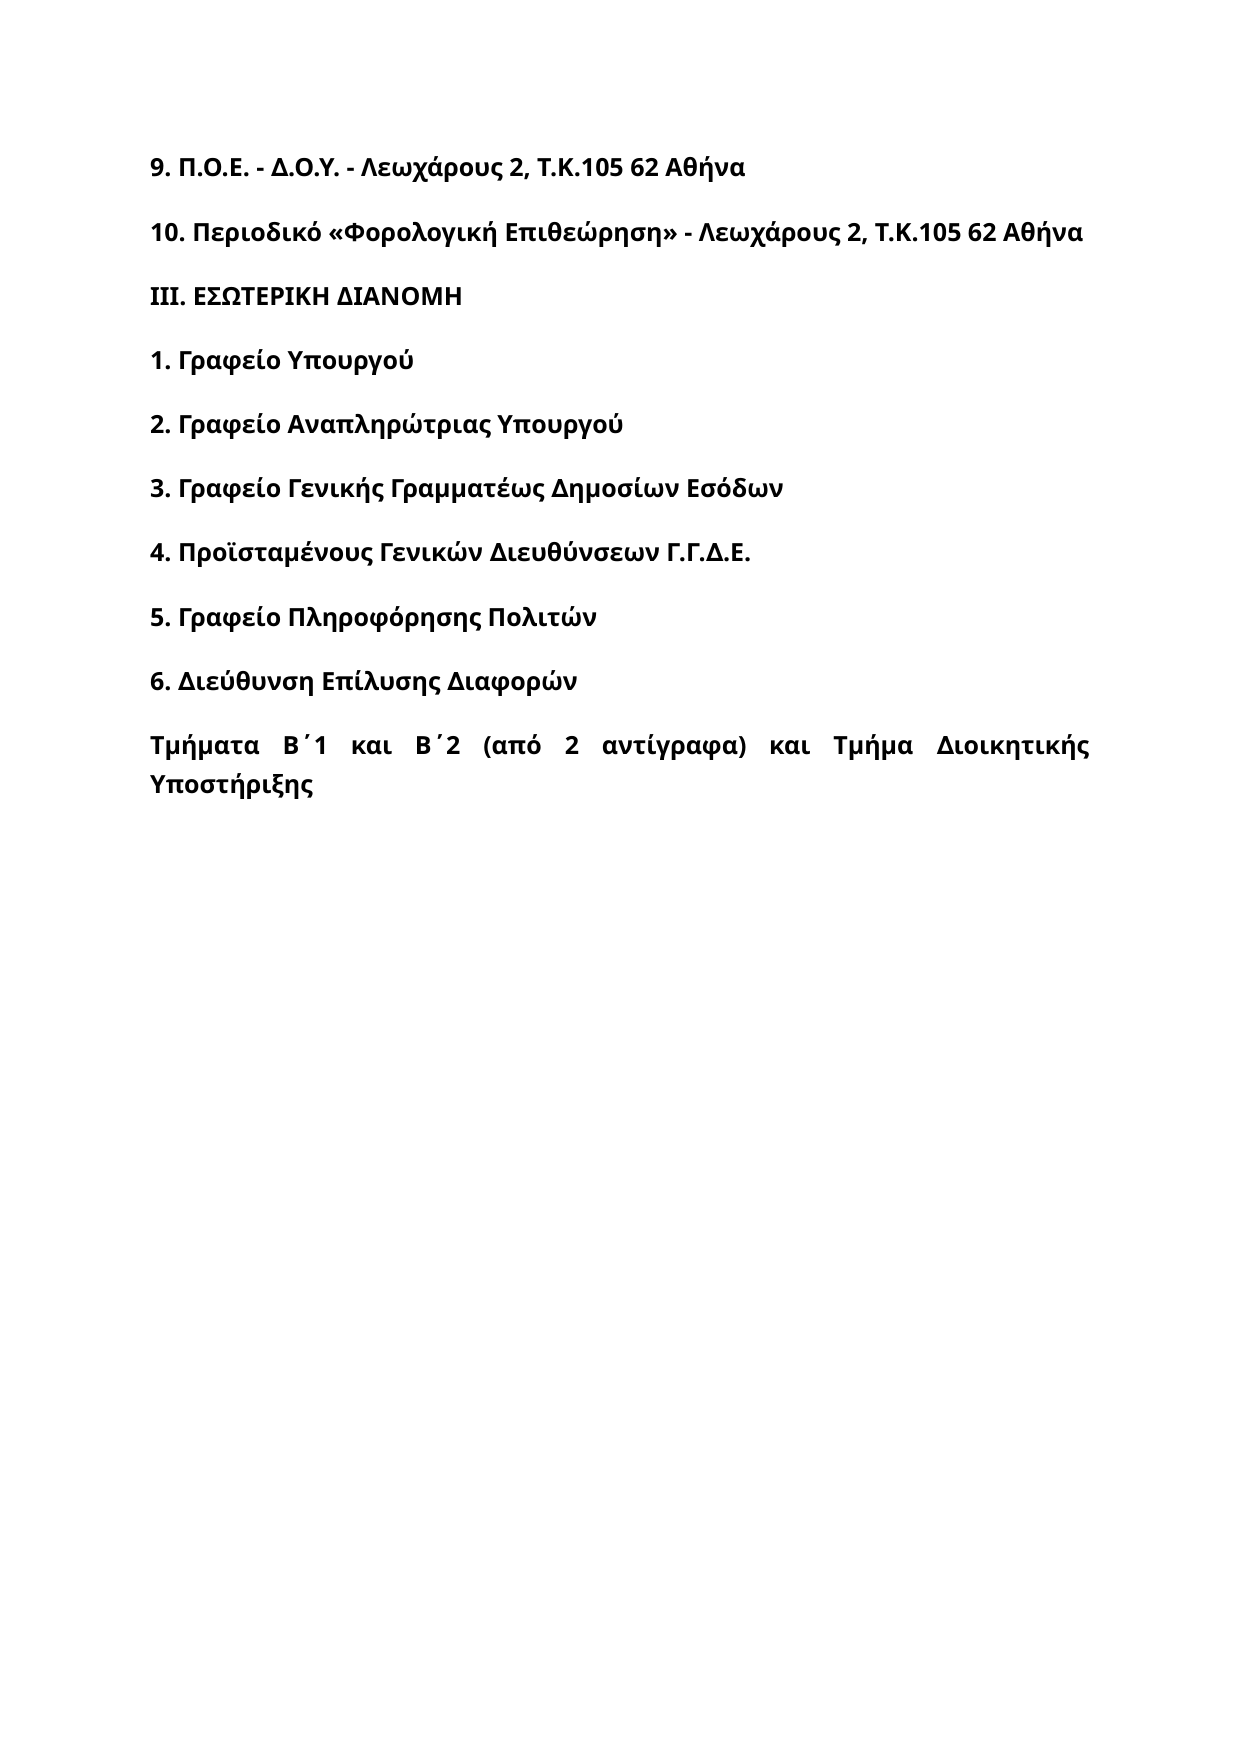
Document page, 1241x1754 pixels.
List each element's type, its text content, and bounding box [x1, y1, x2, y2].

text 1. Γραφείο Υπουργού [150, 342, 1090, 377]
text 3. Γραφείο Γενικής Γραµµατέως ∆ηµοσίων Εσόδων [150, 471, 1090, 505]
text 4. Προϊσταµένους Γενικών ∆ιευθύνσεων Γ.Γ.∆.Ε. [150, 535, 1090, 569]
text Τµήµατα Β΄1 και Β΄2 (από 2 αντίγραφα) και Τµήµα ∆ιοικητικής Υποστήριξης [150, 727, 1090, 801]
text 10. Περιοδικό «Φορολογική Επιθεώρηση» - Λεωχάρους 2, Τ.Κ.105 62 Αθήνα [150, 214, 1090, 248]
text 6. ∆ιεύθυνση Επίλυσης ∆ιαφορών [150, 663, 1090, 697]
text 2. Γραφείο Αναπληρώτριας Υπουργού [150, 407, 1090, 441]
text 9. Π.Ο.Ε. - ∆.Ο.Υ. - Λεωχάρους 2, Τ.Κ.105 62 Αθήνα [150, 150, 1090, 184]
text 5. Γραφείο Πληροφόρησης Πολιτών [150, 599, 1090, 633]
text ΙΙΙ. ΕΣΩΤΕΡΙΚΗ ΔΙΑΝΟΜΗ [150, 278, 1090, 312]
